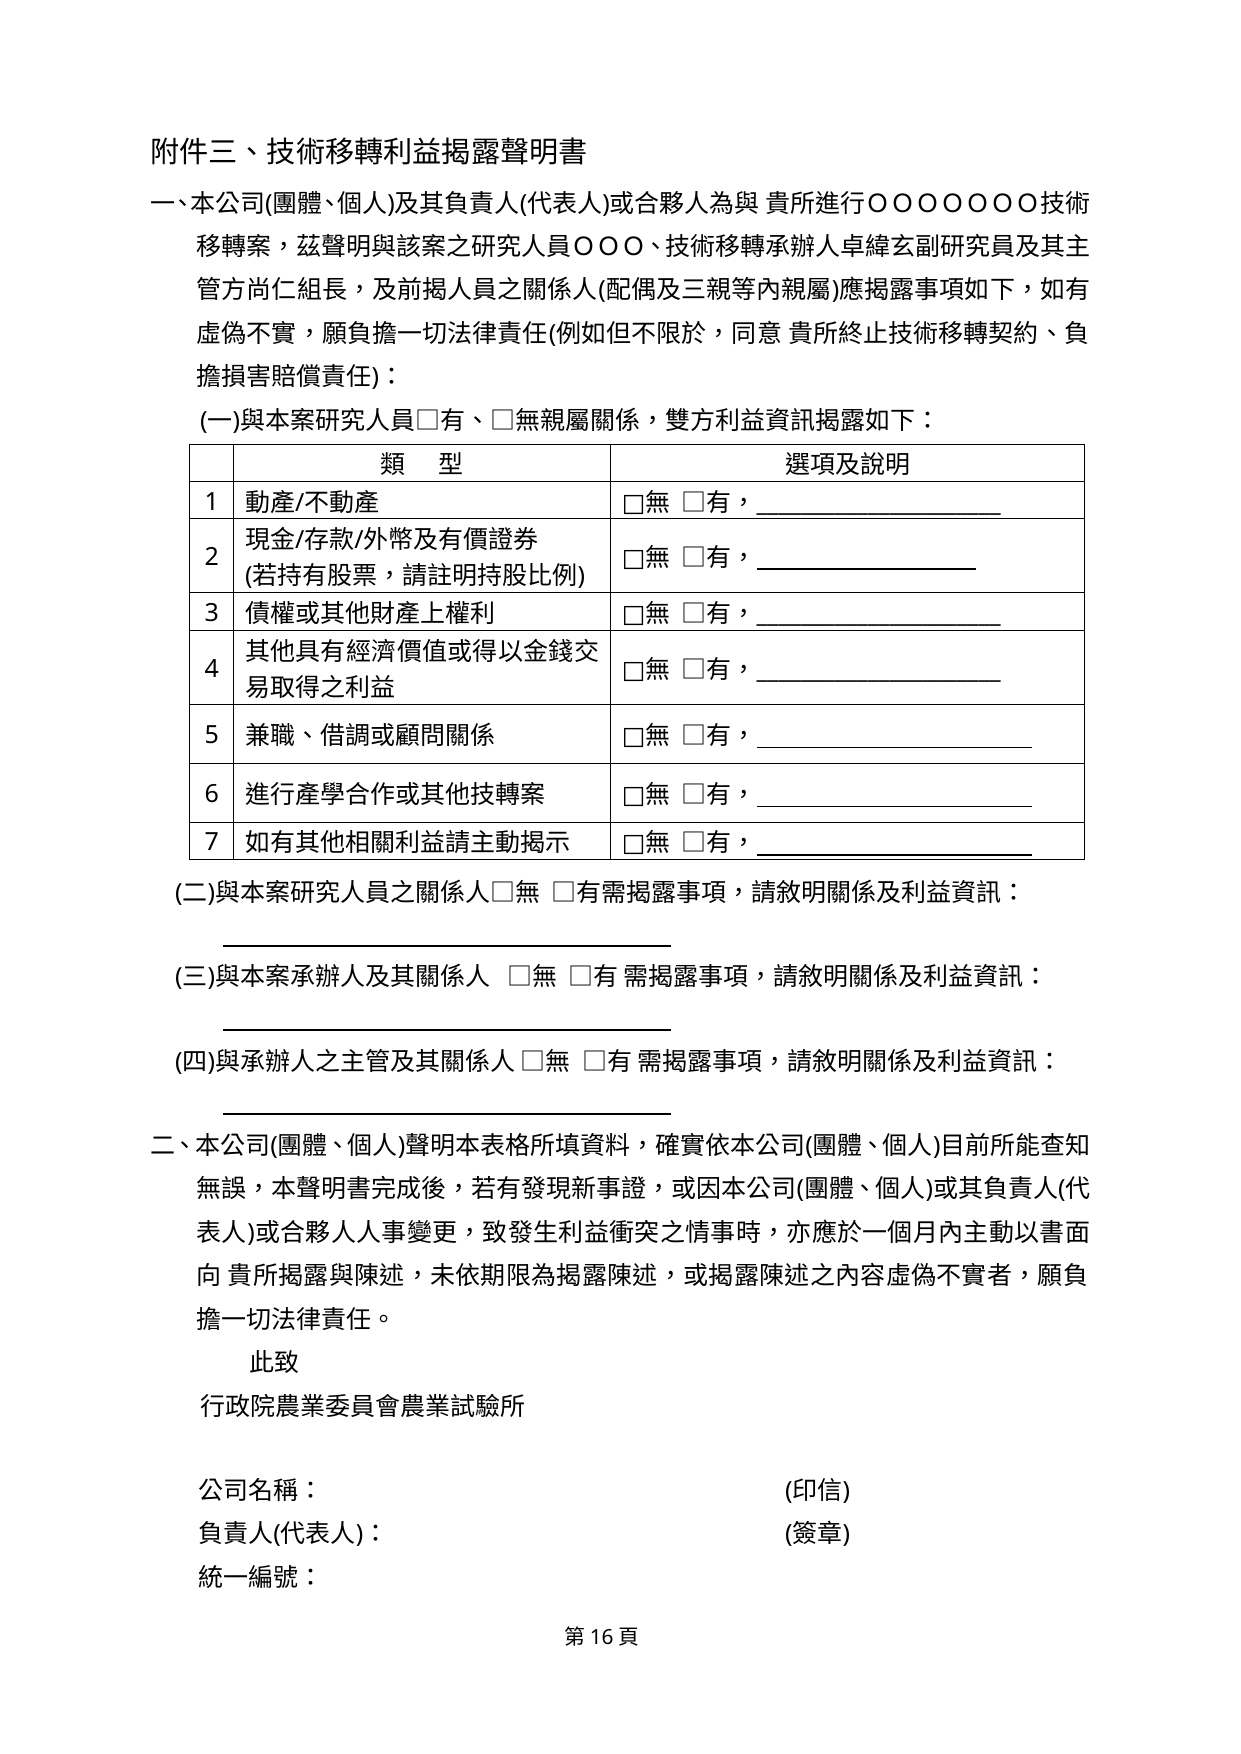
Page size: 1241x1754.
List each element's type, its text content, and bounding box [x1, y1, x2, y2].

text 統一編號： [150, 1557, 1090, 1593]
table_cell 如有其他相關利益請主動揭示 [234, 823, 610, 859]
text 二、本公司(團體、個人)聲明本表格所填資料，確實依本公司(團體、個人)目前所能查知無誤，本聲明書完成後，若有發現新事證，或因本公司(團體、個人)或其負責人(代表人)或合夥人人事變更，致發生利益衝突之情事時，亦應於一個月內主動以書面向 貴所揭露與陳述，未依期限為揭露陳述，或揭露陳述之內容虛偽不實者，願負擔一切法律責任。 [150, 1125, 1090, 1335]
table_header 類 型 [234, 445, 610, 481]
text 公司名稱： (印信) [150, 1470, 1090, 1507]
text 負責人(代表人)： (簽章) [150, 1514, 1090, 1550]
table_cell 動產/不動產 [234, 482, 610, 518]
table_cell 3 [190, 593, 233, 630]
text (三)與本案承辦人及其關係人 □無 □有 需揭露事項，請敘明關係及利益資訊： [175, 957, 1090, 993]
table_cell 現金/存款/外幣及有價證券 (若持有股票，請註明持股比例) [234, 519, 610, 592]
table_cell 進行產學合作或其他技轉案 [234, 764, 610, 822]
table_cell □無 □有，______________________ [611, 631, 1084, 704]
table_cell 兼職、借調或顧問關係 [234, 705, 610, 763]
text (四)與承辦人之主管及其關係人 □無 □有 需揭露事項，請敘明關係及利益資訊： [175, 1041, 1090, 1077]
table_cell □無 □有， [611, 823, 1084, 859]
table_cell 其他具有經濟價值或得以金錢交易取得之利益 [234, 631, 610, 704]
table_cell 6 [190, 764, 233, 822]
table_header [190, 445, 233, 481]
table_header 選項及說明 [611, 445, 1084, 481]
text (一)與本案研究人員□有、□無親屬關係，雙方利益資訊揭露如下： [200, 400, 1090, 437]
table_cell □無 □有，______________________ [611, 593, 1084, 630]
text 附件三、技術移轉利益揭露聲明書 [150, 128, 1090, 171]
table_cell □無 □有，______________________ [611, 482, 1084, 518]
table_cell 4 [190, 631, 233, 704]
text 此致 [150, 1343, 1090, 1379]
table_cell 1 [190, 482, 233, 518]
table_cell 7 [190, 823, 233, 859]
table_cell □無 □有， [611, 705, 1084, 763]
table_cell □無 □有， [611, 764, 1084, 822]
text 一、本公司(團體、個人)及其負責人(代表人)或合夥人為與 貴所進行ＯＯＯＯＯＯＯ技術移轉案，茲聲明與該案之研究人員ＯＯＯ、技術移轉承辦人卓緯玄副研究員及其主管方尚仁組長，及前揭人員之關係人(配偶及三親等內親屬)應揭露事項如下，如有虛偽不實，願負擔一切法律責任(例如但不限於，同意 貴所終止技術移轉契約、負擔損害賠償責任)： [150, 183, 1090, 393]
table_cell 5 [190, 705, 233, 763]
table_cell 債權或其他財產上權利 [234, 593, 610, 630]
text 行政院農業委員會農業試驗所 [150, 1386, 1090, 1422]
table_cell □無 □有， [611, 519, 1084, 592]
text (二)與本案研究人員之關係人□無 □有需揭露事項，請敘明關係及利益資訊： [175, 873, 1090, 909]
table_cell 2 [190, 519, 233, 592]
